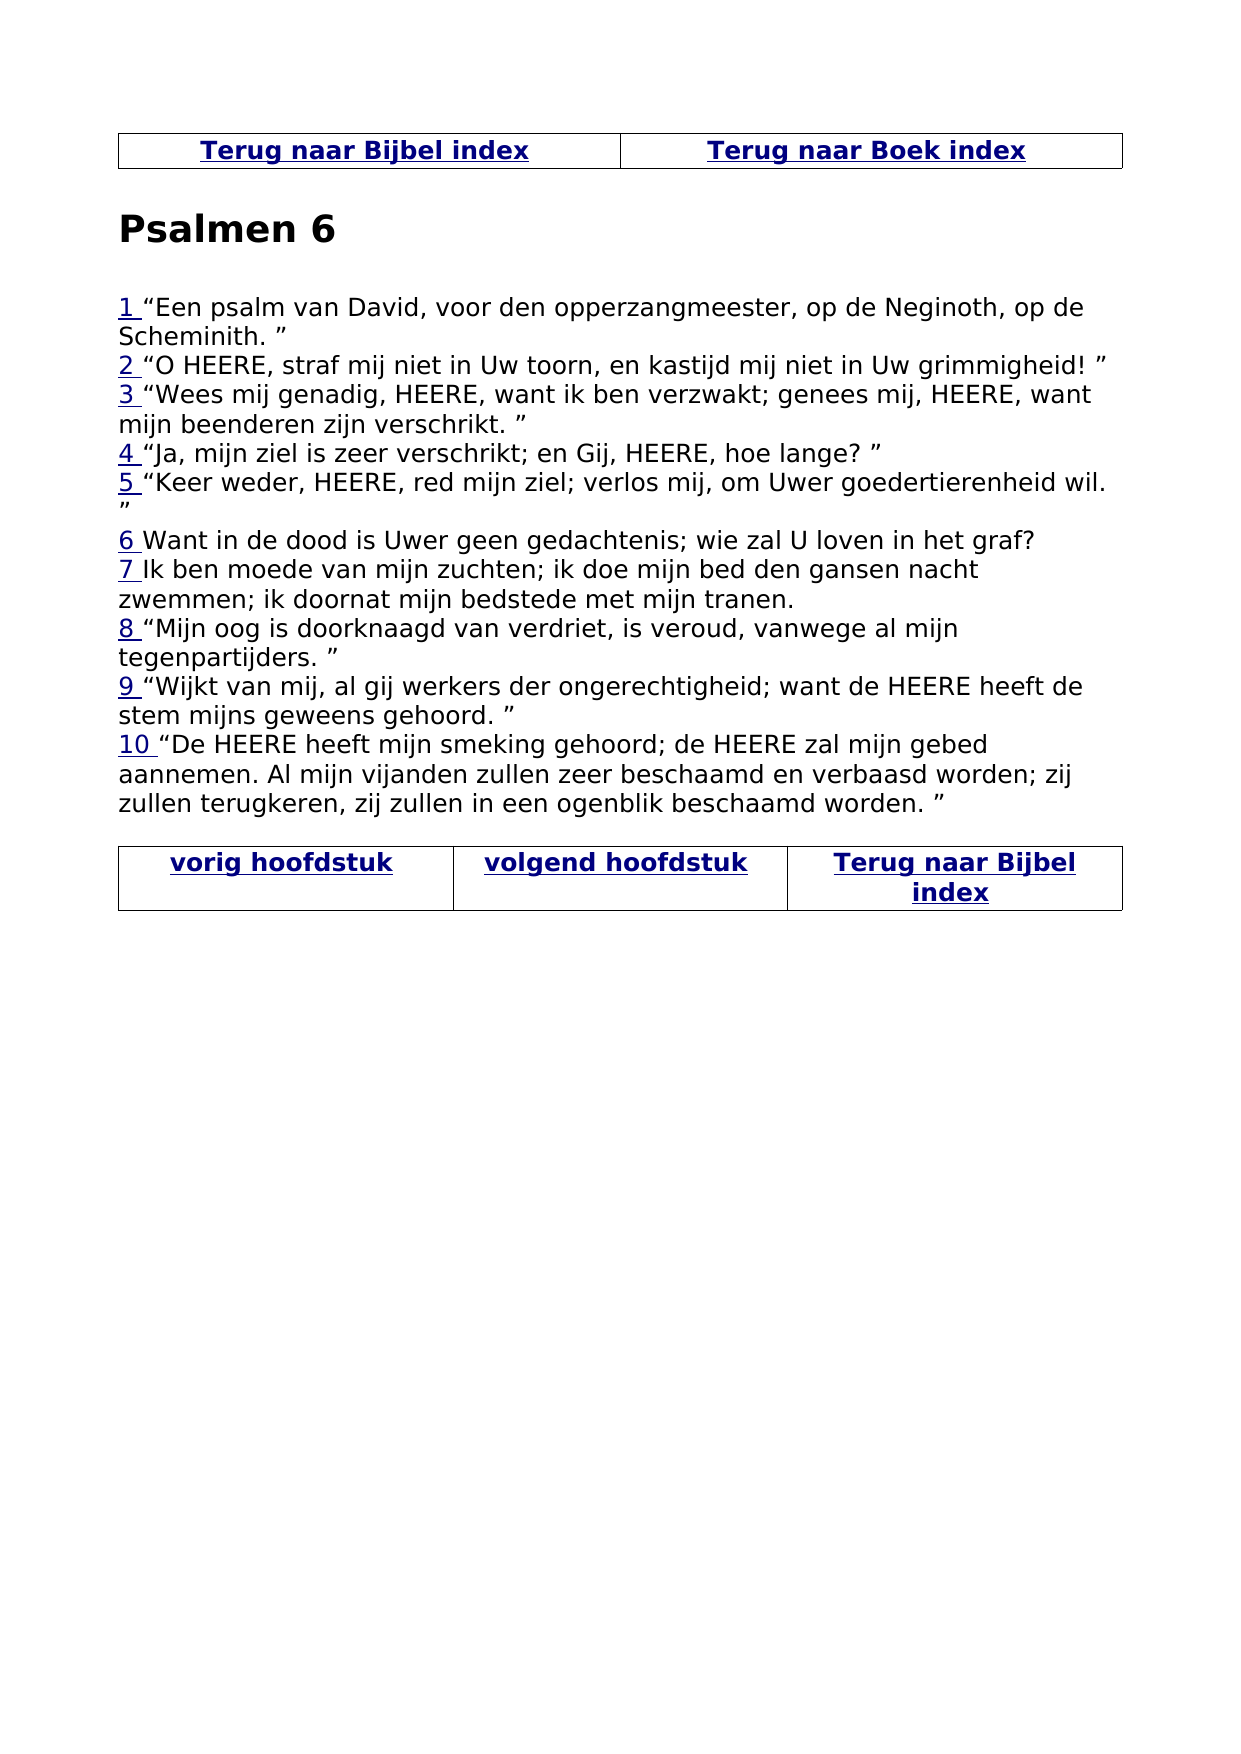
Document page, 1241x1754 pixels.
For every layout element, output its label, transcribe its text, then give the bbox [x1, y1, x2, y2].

table_header volgend hoofdstuk [454, 847, 787, 910]
table_header Terug naar Boek index [621, 134, 1122, 168]
subtitle Psalmen 6 [118, 208, 1122, 252]
table_header Terug naar Bijbel index [788, 847, 1122, 910]
table_header Terug naar Bijbel index [119, 134, 620, 168]
text 1 “Een psalm van David, voor den opperzangmeester, op de Neginoth, op de Scheminith. ” 2 “O HEERE, straf mij niet in Uw toorn, en kastijd mij niet in Uw grimmigheid! ” 3 “Wees mij genadig, HEERE, want ik ben verzwakt; genees mij, HEERE, want mijn beenderen zijn verschrikt. ” 4 “Ja, mijn ziel is zeer verschrikt; en Gij, HEERE, hoe lange? ” 5 “Keer weder, HEERE, red mijn ziel; verlos mij, om Uwer goedertierenheid wil. ” 6 Want in de dood is Uwer geen gedachtenis; wie zal U loven in het graf? 7 Ik ben moede van mijn zuchten; ik doe mijn bed den gansen nacht zwemmen; ik doornat mijn bedstede met mijn tranen. 8 “Mijn oog is doorknaagd van verdriet, is veroud, vanwege al mijn tegenpartijders. ” 9 “Wijkt van mij, al gij werkers der ongerechtigheid; want de HEERE heeft de stem mijns geweens gehoord. ” 10 “De HEERE heeft mijn smeking gehoord; de HEERE zal mijn gebed aannemen. Al mijn vijanden zullen zeer beschaamd en verbaasd worden; zij zullen terugkeren, zij zullen in een ogenblik beschaamd worden. ” [118, 264, 1122, 818]
table_header vorig hoofdstuk [119, 847, 453, 910]
